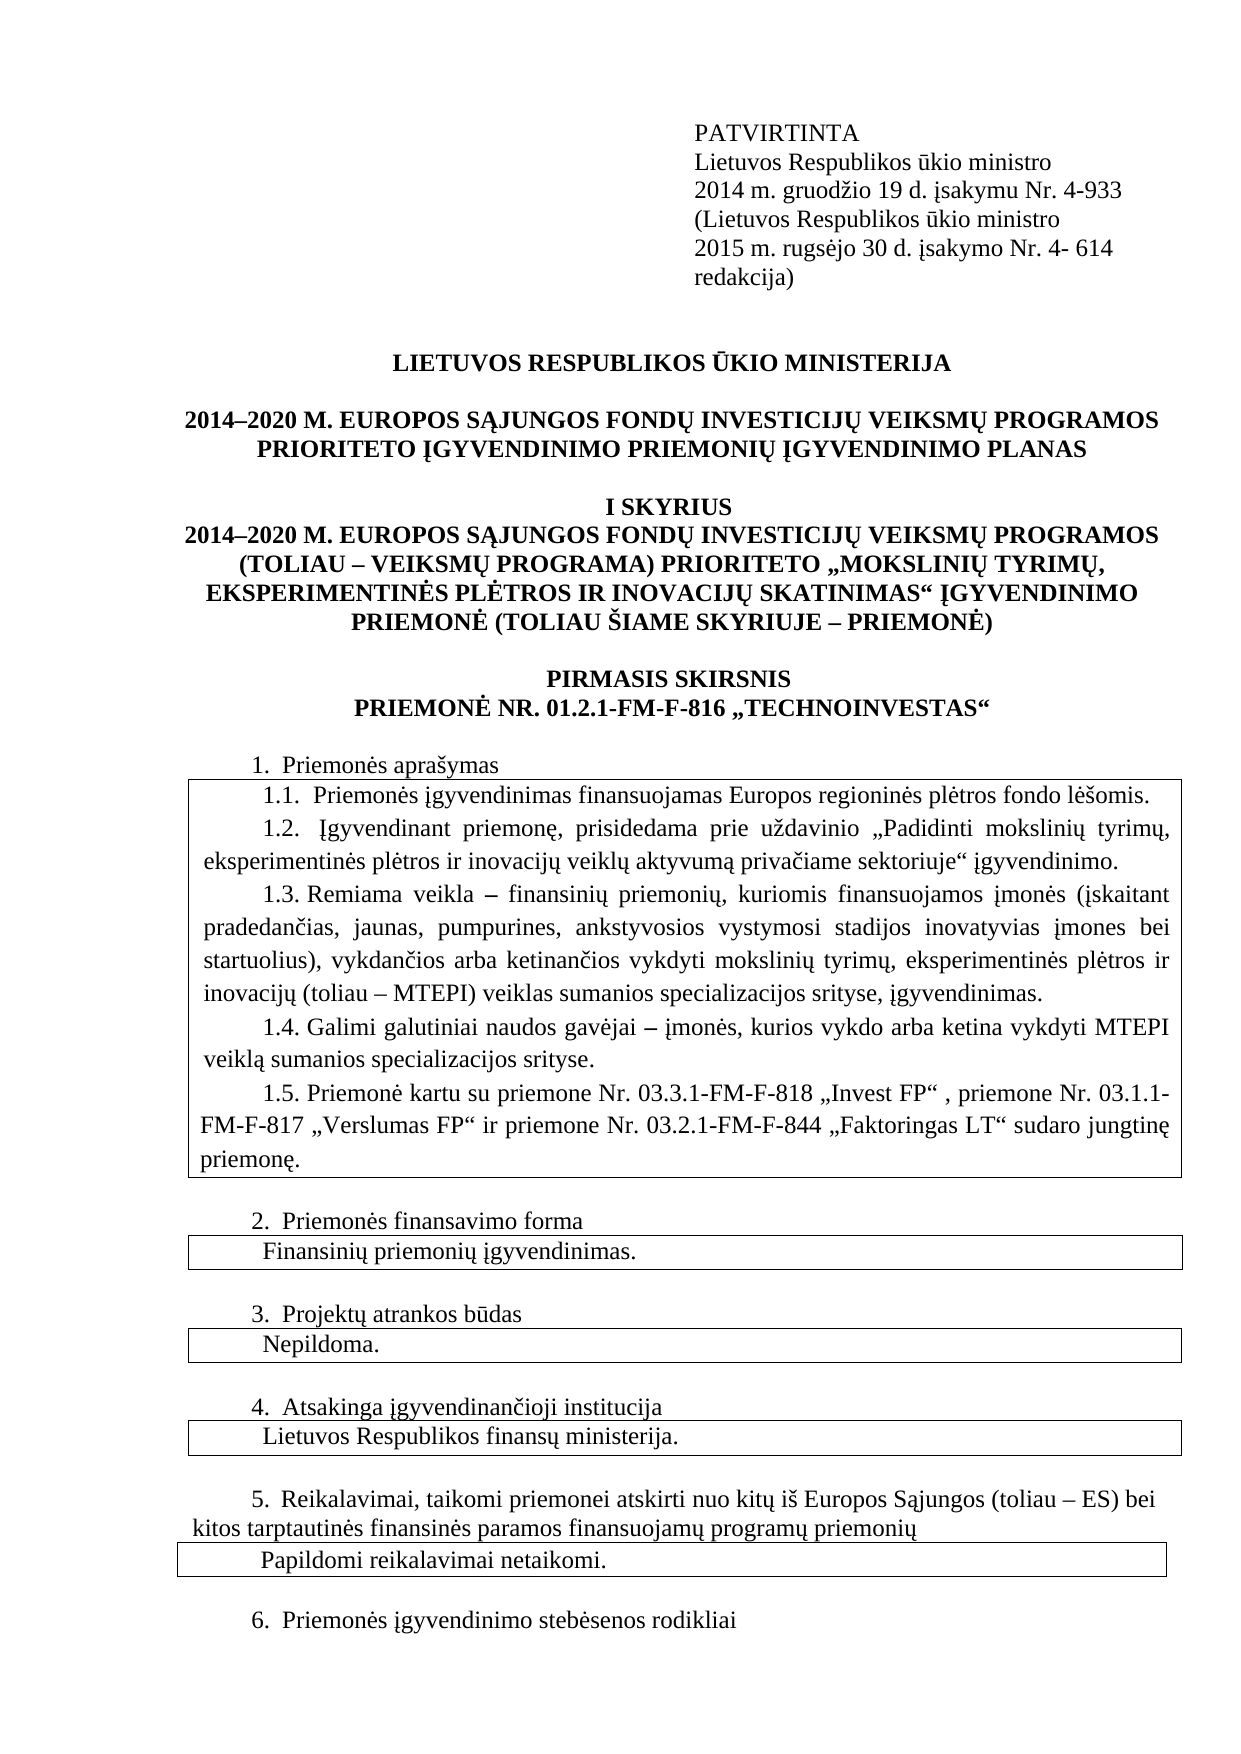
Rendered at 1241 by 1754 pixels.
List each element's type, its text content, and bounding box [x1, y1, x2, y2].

text 2014–2020 M. EUROPOS SĄJUNGOS FONDŲ INVESTICIJŲ VEIKSMŲ PROGRAMOS PRIORITETO ĮGYVENDINIMO Priemonių įgyvendinimo planas [177, 406, 1167, 463]
text Lietuvos Respublikos ūkio ministro [694, 147, 1167, 176]
table_cell 1.2. Įgyvendinant priemonę, prisidedama prie uždavinio „Padidinti mokslinių tyrimų, eksperimentinės plėtros ir inovacijų veiklų aktyvumą privačiame sektoriuje“ įgyvendinimo. [189, 814, 1181, 879]
text 3. Projektų atrankos būdas [251, 1299, 1167, 1328]
table_cell 1.5. Priemonė kartu su priemone Nr. 03.3.1-FM-F-818 „Invest FP“ , priemone Nr. 03.1.1-FM-F-817 „Verslumas FP“ ir priemone Nr. 03.2.1-FM-F-844 „Faktoringas LT“ sudaro jungtinę priemonę. [189, 1078, 1181, 1177]
table_header Finansinių priemonių įgyvendinimas. [189, 1236, 1182, 1269]
text 6. Priemonės įgyvendinimo stebėsenos rodikliai [251, 1606, 1167, 1634]
text PIRMASIS SKIRSNIS [177, 664, 1167, 693]
text 2. Priemonės finansavimo forma [251, 1206, 1167, 1235]
table_header 1.1. Priemonės įgyvendinimas finansuojamas Europos regioninės plėtros fondo lėšomis. [189, 780, 1181, 813]
text 2015 m. rugsėjo 30 d. įsakymo Nr. 4- 614 [694, 233, 1167, 262]
text 4. Atsakinga įgyvendinančioji institucija [251, 1392, 1167, 1420]
table_header Lietuvos Respublikos finansų ministerija. [189, 1421, 1181, 1454]
text redakcija) [694, 262, 1167, 291]
text Papildomi reikalavimai netaikomi. [178, 1543, 1166, 1576]
table_header Nepildoma. [189, 1329, 1181, 1362]
text (Lietuvos Respublikos ūkio ministro [694, 204, 1167, 233]
text PRIEMONĖ NR. 01.2.1-FM-F-816 „TECHNOInvestAS“ [177, 693, 1167, 722]
text I SKYRIUS [177, 492, 1167, 521]
text 2014 m. gruodžio 19 d. įsakymu Nr. 4-933 [694, 176, 1167, 204]
text PATVIRTINTA [694, 118, 1167, 147]
table_cell 1.4. Galimi galutiniai naudos gavėjai – įmonės, kurios vykdo arba ketina vykdyti MTEPI veiklą sumanios specializacijos srityse. [189, 1012, 1181, 1078]
text LIETUVOS RESPUBLIKOS ŪKIO MINISTERIJA [177, 348, 1167, 377]
table_cell 1.3. Remiama veikla – finansinių priemonių, kuriomis finansuojamos įmonės (įskaitant pradedančias, jaunas, pumpurines, ankstyvosios vystymosi stadijos inovatyvias įmones bei startuolius), vykdančios arba ketinančios vykdyti mokslinių tyrimų, eksperimentinės plėtros ir inovacijų (toliau – MTEPI) veiklas sumanios specializacijos srityse, įgyvendinimas. [189, 880, 1181, 1012]
text 1. Priemonės aprašymas [251, 751, 1167, 779]
text 2014–2020 M. EUROPOS SĄJUNGOS FONDŲ INVESTICIJŲ VEIKSMŲ PROGRAMOS (TOLIAU – VEIKSMŲ PROGRAMA) PRIORITETO „Mokslinių tyrimų, eksperimentinės plėtros ir inovacijų skatinimas“ ĮGYVENDINIMO PRIEMONĖ (TOLIAU ŠIAME SKYRIUJE – PRIEMONĖ) [177, 521, 1167, 636]
text 5. Reikalavimai, taikomi priemonei atskirti nuo kitų iš Europos Sąjungos (toliau – ES) bei kitos tarptautinės finansinės paramos finansuojamų programų priemonių [192, 1484, 1167, 1542]
